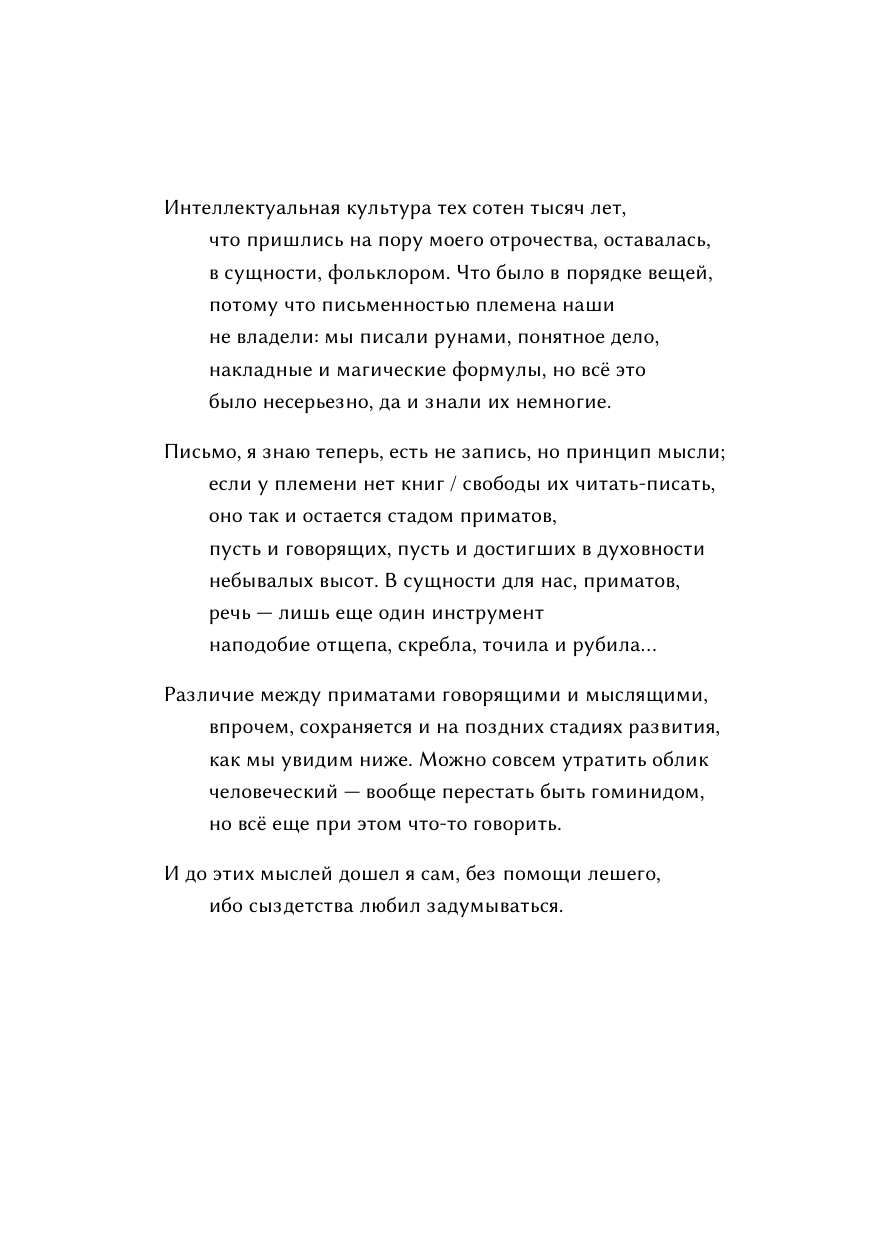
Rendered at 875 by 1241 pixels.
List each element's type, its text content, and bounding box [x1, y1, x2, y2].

text И до этих мыслей дошел я сам, без помощи лешего, ибо сыздетства любил задумываться. [163, 861, 729, 918]
text Письмо, я знаю теперь, есть не запись, но принцип мысли; если у племени нет книг / свободы их читать‑писать, оно так и остается стадом приматов, пусть и говорящих, пусть и достигших в духовности небывалых высот. В сущности для нас, приматов, речь — лишь еще один инструмент наподобие отщепа, скребла, точила и рубила… [163, 438, 729, 657]
text Интеллектуальная культура тех сотен тысяч лет, что пришлись на пору моего отрочества, оставалась, в сущности, фольклором. Что было в порядке вещей, потому что письменностью племена наши не владели: мы писали рунами, понятное дело, накладные и магические формулы, но всё это было несерьезно, да и знали их немногие. [163, 195, 729, 414]
text Различие между приматами говорящими и мыслящими, впрочем, сохраняется и на поздних стадиях развития, как мы увидим ниже. Можно совсем утратить облик человеческий — вообще перестать быть гоминидом, но всё еще при этом что-то говорить. [163, 682, 729, 836]
